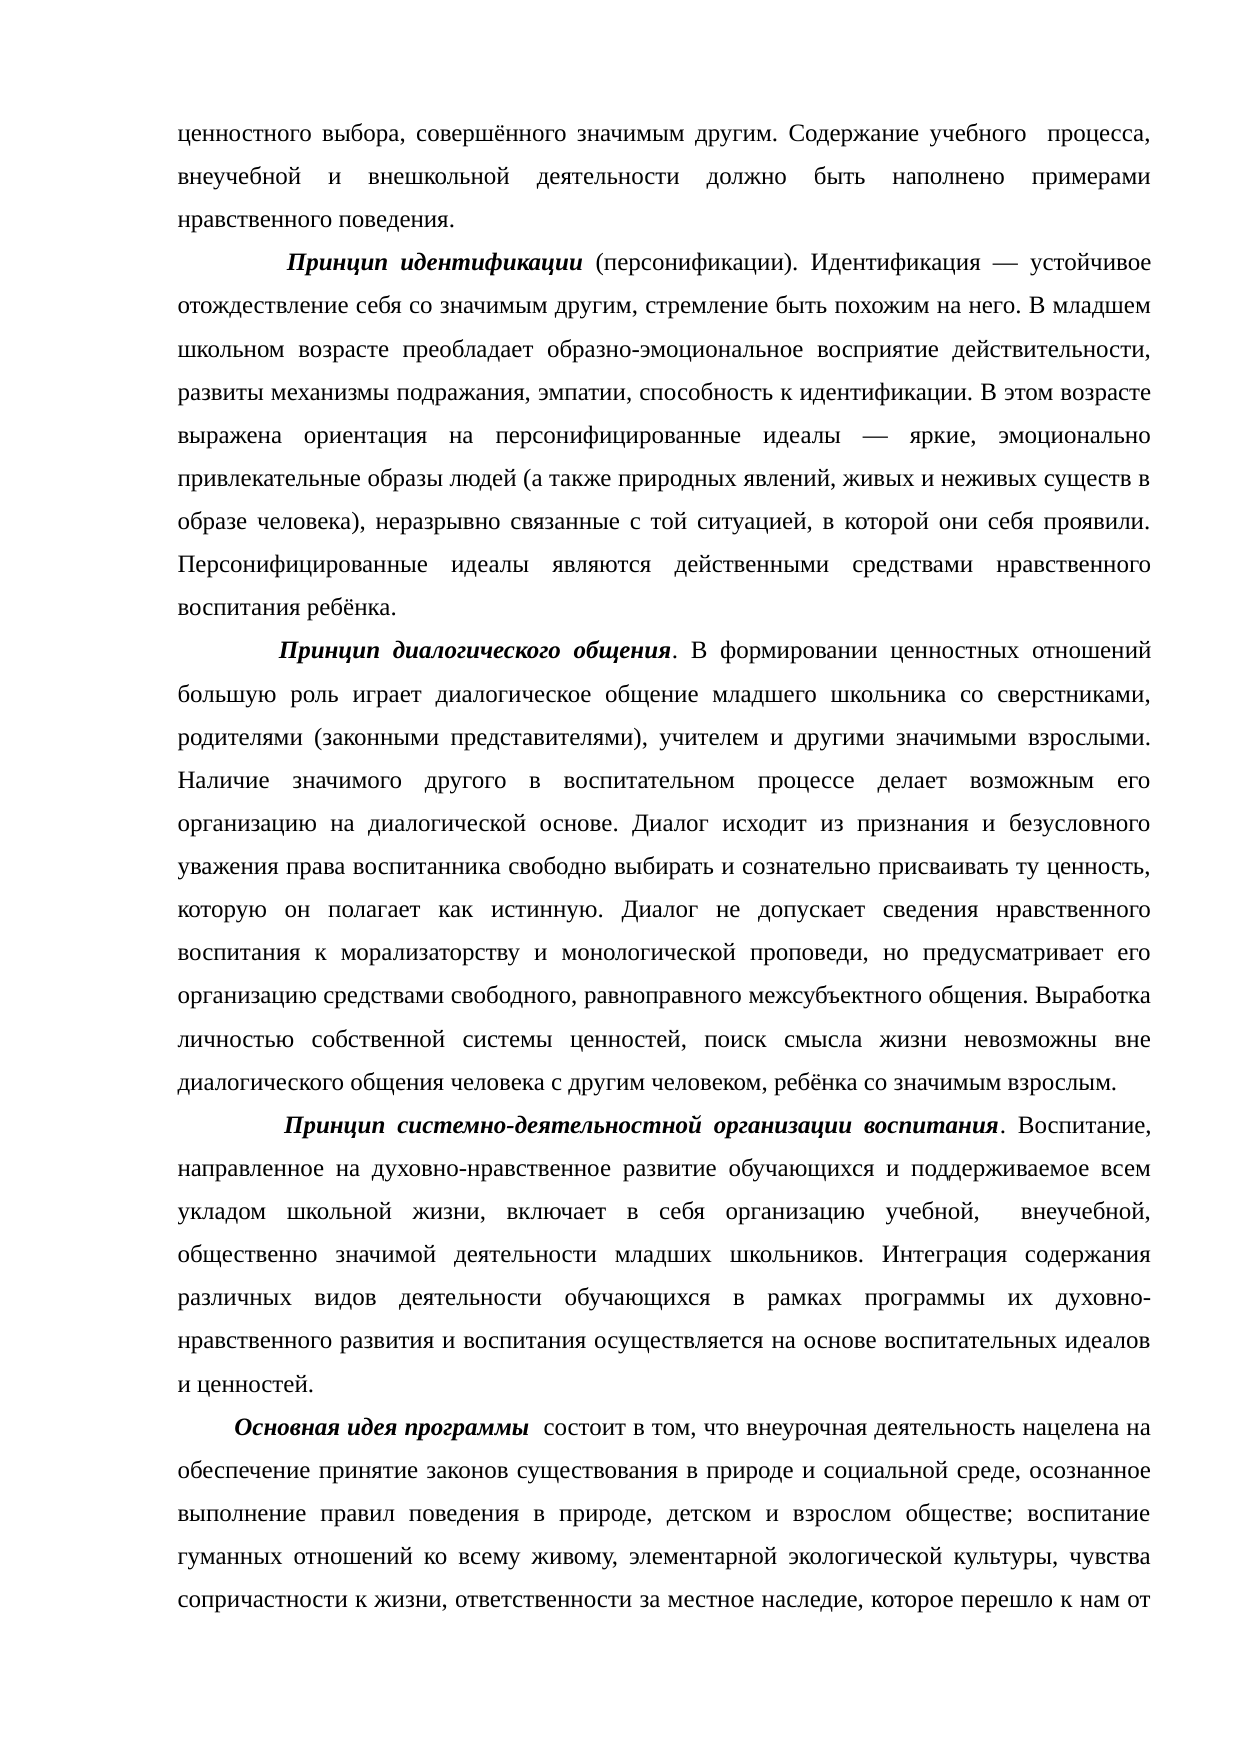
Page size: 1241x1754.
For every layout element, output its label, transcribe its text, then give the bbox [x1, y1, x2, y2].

text Основная идея программы состоит в том, что внеурочная деятельность нацелена на обеспечение принятие законов существования в природе и социальной среде, осознанное выполнение правил поведения в природе, детском и взрослом обществе; воспитание гуманных отношений ко всему живому, элементарной экологической культуры, чувства сопричастности к жизни, ответственности за местное наследие, которое перешло к нам от [177, 1412, 1152, 1613]
text ценностного выбора, совершённого значимым другим. Содержание учебного процесса, внеучебной и внешкольной деятельности должно быть наполнено примерами нравственного поведения. [177, 118, 1152, 233]
text Принцип диалогического общения. В формировании ценностных отношений большую роль играет диалогическое общение младшего школьника со сверстниками, родителями (законными представителями), учителем и другими значимыми взрослыми. Наличие значимого другого в воспитательном процессе делает возможным его организацию на диалогической основе. Диалог исходит из признания и безусловного уважения права воспитанника свободно выбирать и сознательно присваивать ту ценность, которую он полагает как истинную. Диалог не допускает сведения нравственного воспитания к морализаторству и монологической проповеди, но предусматривает его организацию средствами свободного, равноправного межсубъектного общения. Выработка личностью собственной системы ценностей, поиск смысла жизни невозможны вне диалогического общения человека с другим человеком, ребёнка со значимым взрослым. [177, 636, 1152, 1096]
text Принцип системно-деятельностной организации воспитания. Воспитание, направленное на духовно-нравственное развитие обучающихся и поддерживаемое всем укладом школьной жизни, включает в себя организацию учебной, внеучебной, общественно значимой деятельности младших школьников. Интеграция содержания различных видов деятельности обучающихся в рамках программы их духовно-нравственного развития и воспитания осуществляется на основе воспитательных идеалов и ценностей. [177, 1110, 1152, 1397]
text Принцип идентификации (персонификации). Идентификация — устойчивое отождествление себя со значимым другим, стремление быть похожим на него. В младшем школьном возрасте преобладает образно-эмоциональное восприятие действительности, развиты механизмы подражания, эмпатии, способность к идентификации. В этом возрасте выражена ориентация на персонифицированные идеалы — яркие, эмоционально привлекательные образы людей (а также природных явлений, живых и неживых существ в образе человека), неразрывно связанные с той ситуацией, в которой они себя проявили. Персонифицированные идеалы являются действенными средствами нравственного воспитания ребёнка. [177, 247, 1152, 621]
